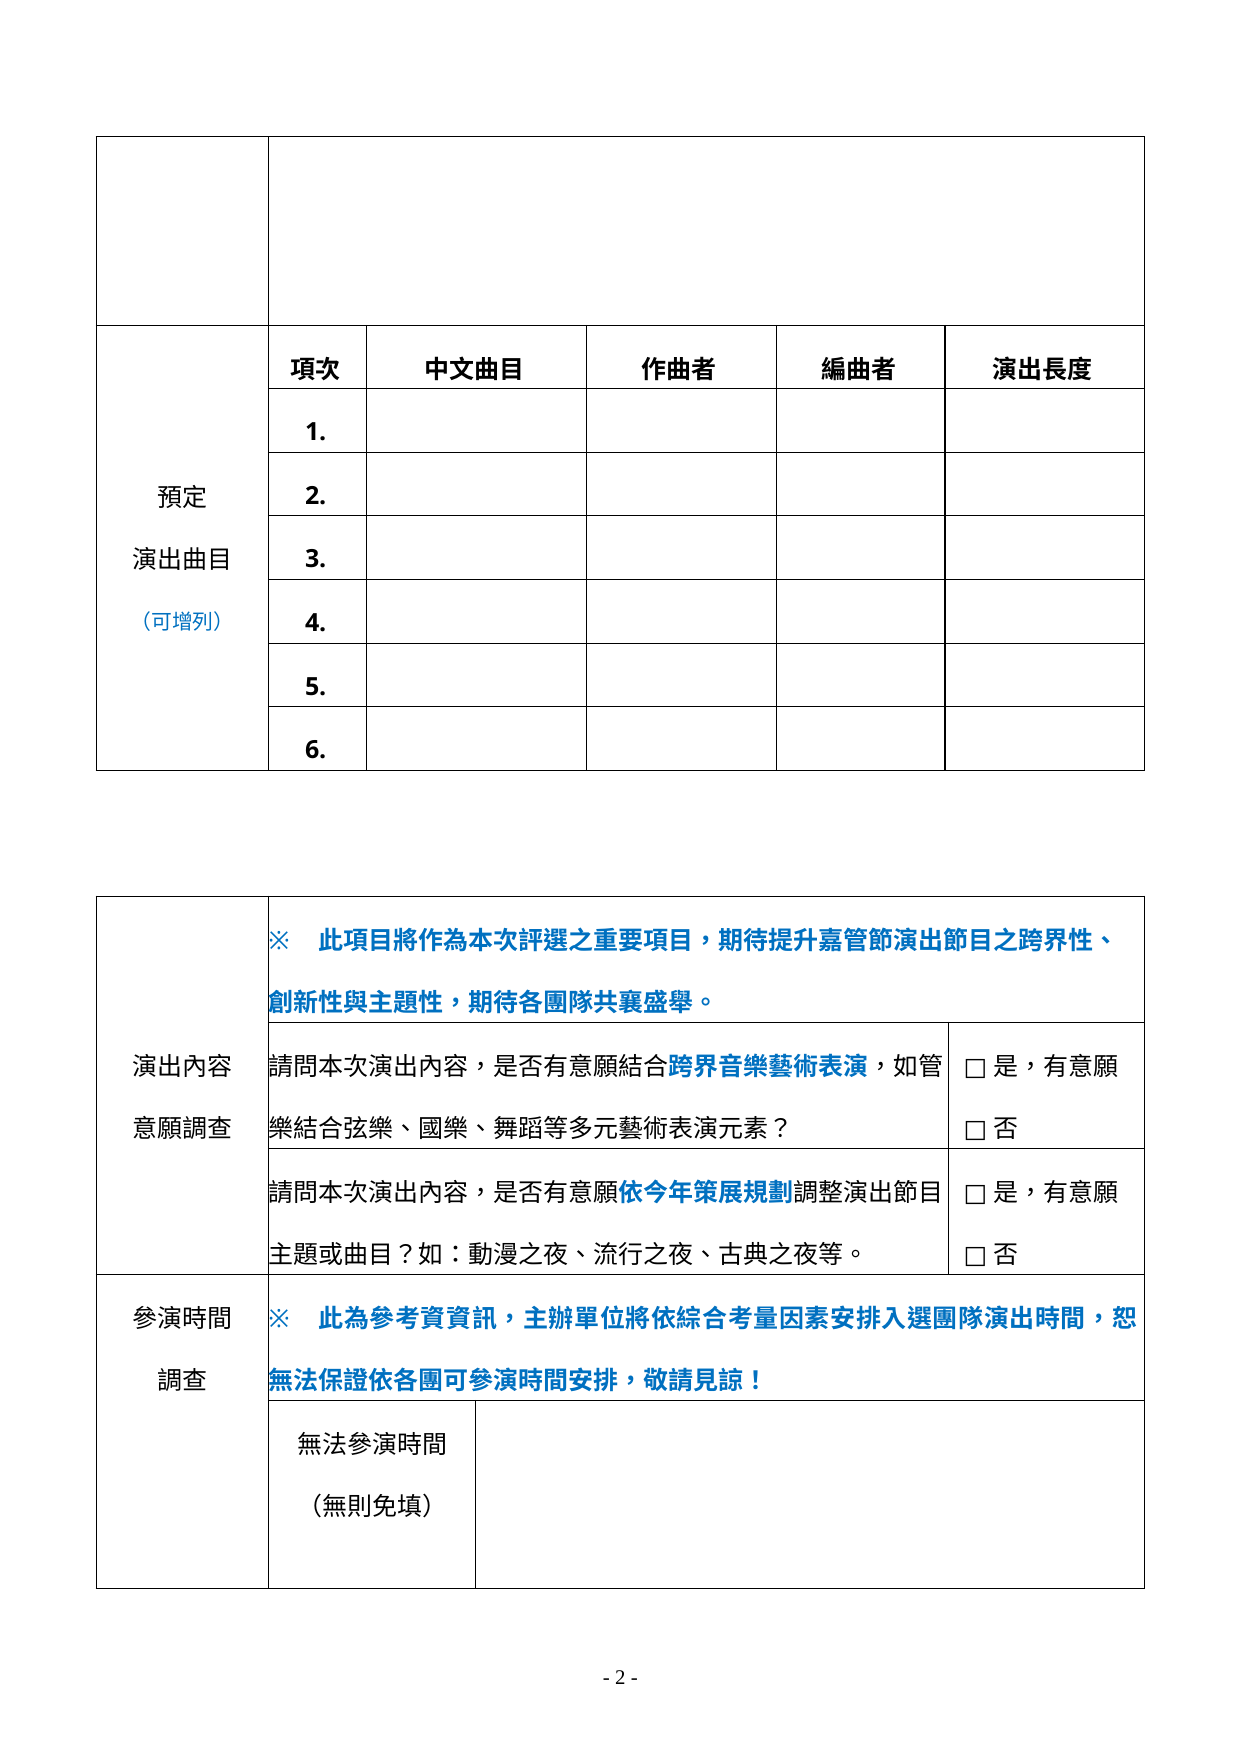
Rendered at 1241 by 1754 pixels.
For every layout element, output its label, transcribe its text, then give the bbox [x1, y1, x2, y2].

table_cell 請問本次演出內容，是否有意願依今年策展規劃調整演出節目主題或曲目？如：動漫之夜、流行之夜、古典之夜等。 [269, 1149, 948, 1274]
table_cell [367, 580, 586, 642]
table_header 演出內容 意願調查 [97, 897, 268, 1274]
table_cell [777, 453, 944, 515]
table_cell [946, 516, 1144, 579]
table_cell 項次 [269, 326, 366, 388]
table_cell 1. [269, 389, 366, 452]
table_cell 6. [269, 707, 366, 769]
table_cell [269, 137, 1144, 325]
table_cell [367, 516, 586, 579]
table_cell 4. [269, 580, 366, 642]
table_header 此項目將作為本次評選之重要項目，期待提升嘉管節演出節目之跨界性、創新性與主題性，期待各團隊共襄盛舉。 [269, 897, 1144, 1022]
table_cell [777, 389, 944, 452]
table_cell [587, 644, 776, 706]
table_cell [587, 707, 776, 769]
table_cell [777, 516, 944, 579]
table_cell [587, 389, 776, 452]
table_cell 預定 演出曲目 （可增列） [97, 326, 268, 769]
table_cell [367, 644, 586, 706]
table_cell 中文曲目 [367, 326, 586, 388]
table_cell [587, 580, 776, 642]
table_cell [777, 644, 944, 706]
table_cell [367, 707, 586, 769]
table_cell □ 是，有意願 □ 否 [949, 1149, 1144, 1274]
table_cell [777, 707, 944, 769]
table_cell [946, 707, 1144, 769]
table_cell 此為參考資資訊，主辦單位將依綜合考量因素安排入選團隊演出時間，恕無法保證依各團可參演時間安排，敬請見諒！ [269, 1275, 1144, 1400]
table_cell [476, 1401, 1144, 1588]
table_cell 3. [269, 516, 366, 579]
table_cell [946, 389, 1144, 452]
table_cell 請問本次演出內容，是否有意願結合跨界音樂藝術表演，如管樂結合弦樂、國樂、舞蹈等多元藝術表演元素？ [269, 1023, 948, 1148]
table_cell 2. [269, 453, 366, 515]
table_cell □ 是，有意願 □ 否 [949, 1023, 1144, 1148]
table_cell [777, 580, 944, 642]
table_cell 5. [269, 644, 366, 706]
table_cell [946, 580, 1144, 642]
table_cell 作曲者 [587, 326, 776, 388]
table_cell 無法參演時間 （無則免填） [269, 1401, 475, 1588]
table_cell [367, 389, 586, 452]
table_cell [367, 453, 586, 515]
table_cell 參演時間 調查 [97, 1275, 268, 1588]
table_cell 編曲者 [777, 326, 944, 388]
table_cell [587, 453, 776, 515]
table_cell [587, 516, 776, 579]
table_cell [946, 453, 1144, 515]
table_cell [946, 644, 1144, 706]
table_cell 演出長度 [946, 326, 1144, 388]
table_cell [97, 137, 268, 325]
